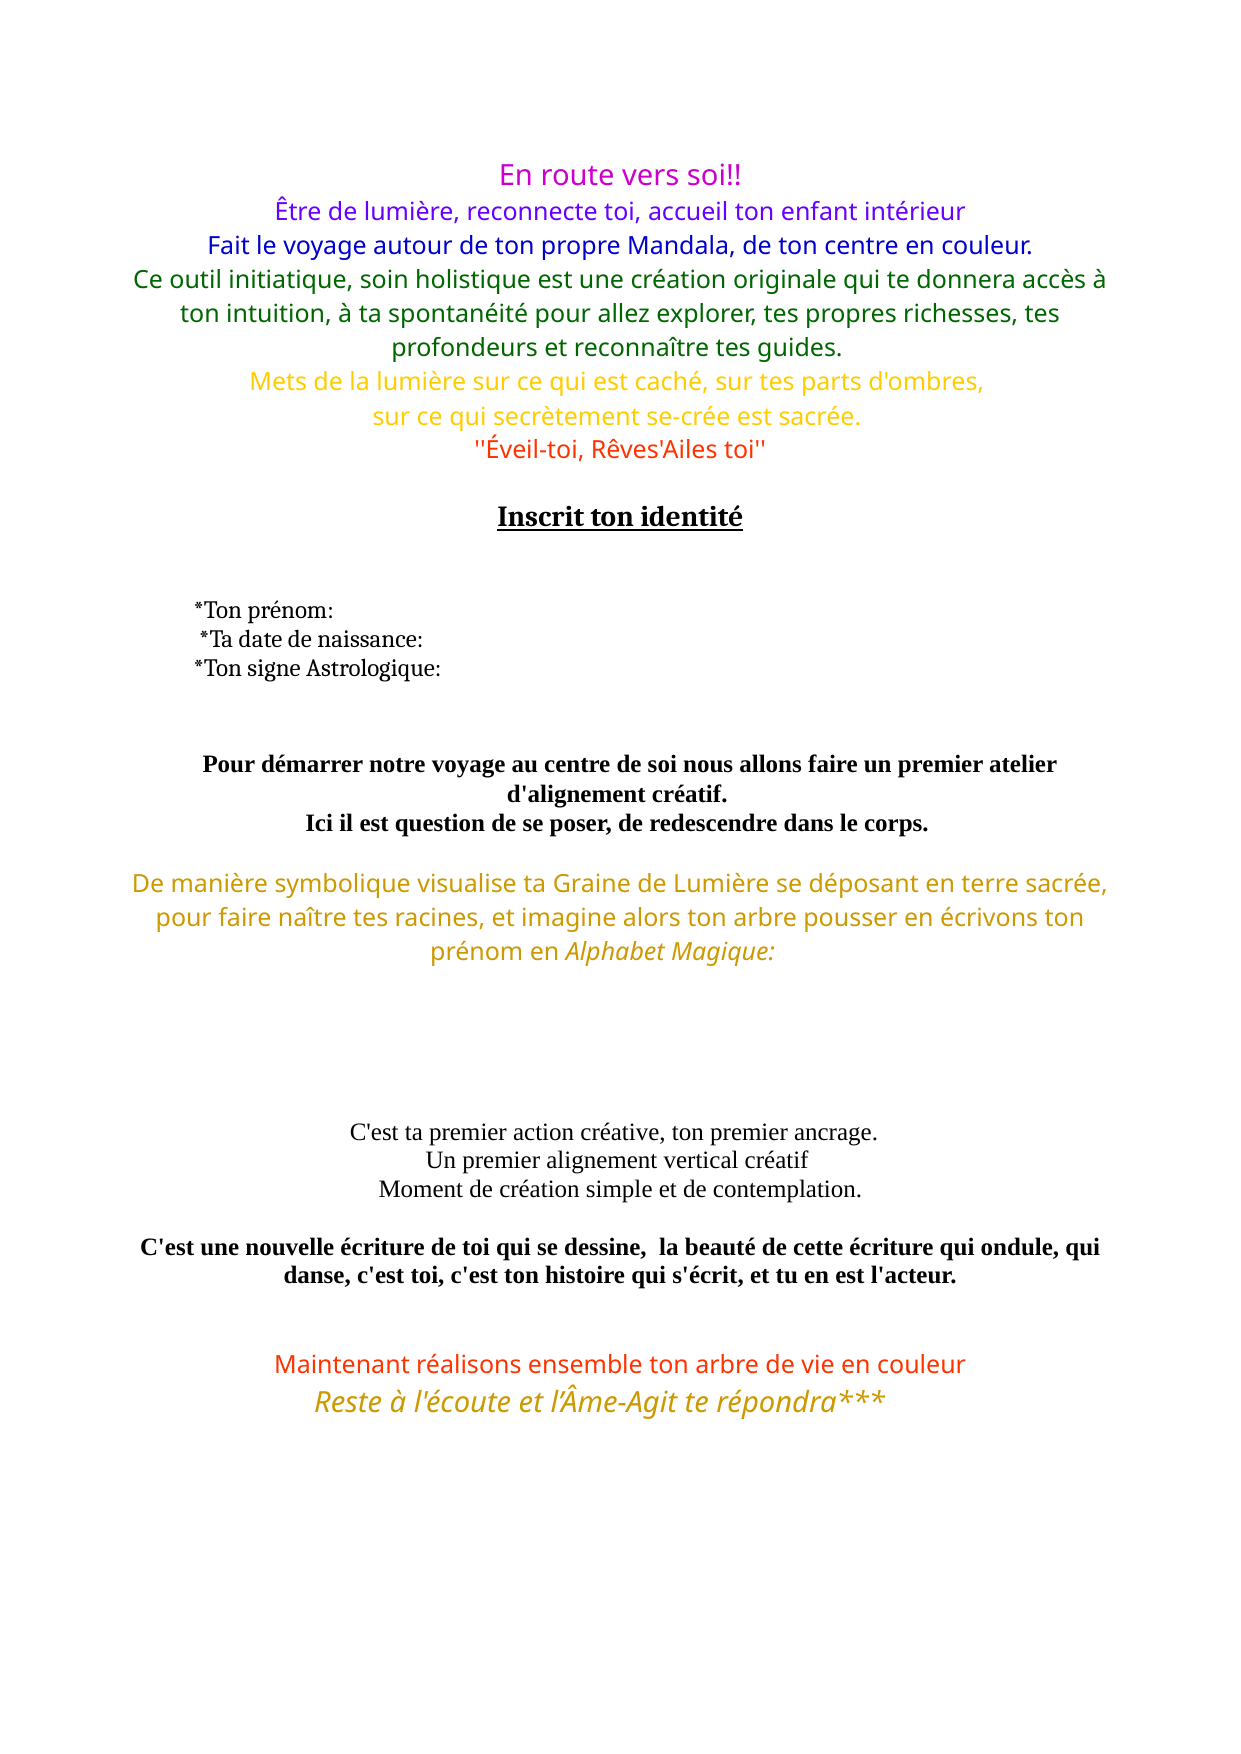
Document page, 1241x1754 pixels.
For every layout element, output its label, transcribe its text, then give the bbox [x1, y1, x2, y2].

text De manière symbolique visualise ta Graine de Lumière se déposant en terre sacrée, pour faire naître tes racines, et imagine alors ton arbre pousser en écrivons ton prénom en Alphabet Magique: [118, 866, 1122, 968]
text Reste à l'écoute et l’Âme-Agit te répondra*** [118, 1381, 1122, 1421]
list *Ton prénom: [156, 596, 1122, 625]
text Pour démarrer notre voyage au centre de soi nous allons faire un premier atelier d'alignement créatif. [118, 745, 1122, 808]
list *Ton signe Astrologique: [156, 654, 1122, 682]
text ''Éveil-toi, Rêves'Ailes toi'' [118, 432, 1122, 466]
text Ce outil initiatique, soin holistique est une création originale qui te donnera accès à ton intuition, à ta spontanéité pour allez explorer, tes propres richesses, tes profondeurs et reconnaître tes guides. [118, 262, 1122, 364]
text Inscrit ton identité [118, 500, 1122, 534]
text Maintenant réalisons ensemble ton arbre de vie en couleur [118, 1347, 1122, 1381]
text En route vers soi!! [118, 154, 1122, 194]
text C'est une nouvelle écriture de toi qui se dessine, la beauté de cette écriture qui ondule, qui danse, c'est toi, c'est ton histoire qui s'écrit, et tu en est l'acteur. [118, 1232, 1122, 1289]
text Moment de création simple et de contemplation. [118, 1174, 1122, 1203]
text Ici il est question de se poser, de redescendre dans le corps. [118, 808, 1122, 837]
text C'est ta premier action créative, ton premier ancrage. [118, 1117, 1122, 1146]
text sur ce qui secrètement se-crée est sacrée. [118, 398, 1122, 432]
text Être de lumière, reconnecte toi, accueil ton enfant intérieur [118, 194, 1122, 228]
text Un premier alignement vertical créatif [118, 1146, 1122, 1174]
list *Ta date de naissance: [156, 625, 1122, 654]
text Mets de la lumière sur ce qui est caché, sur tes parts d'ombres, [118, 364, 1122, 398]
text Fait le voyage autour de ton propre Mandala, de ton centre en couleur. [118, 228, 1122, 262]
